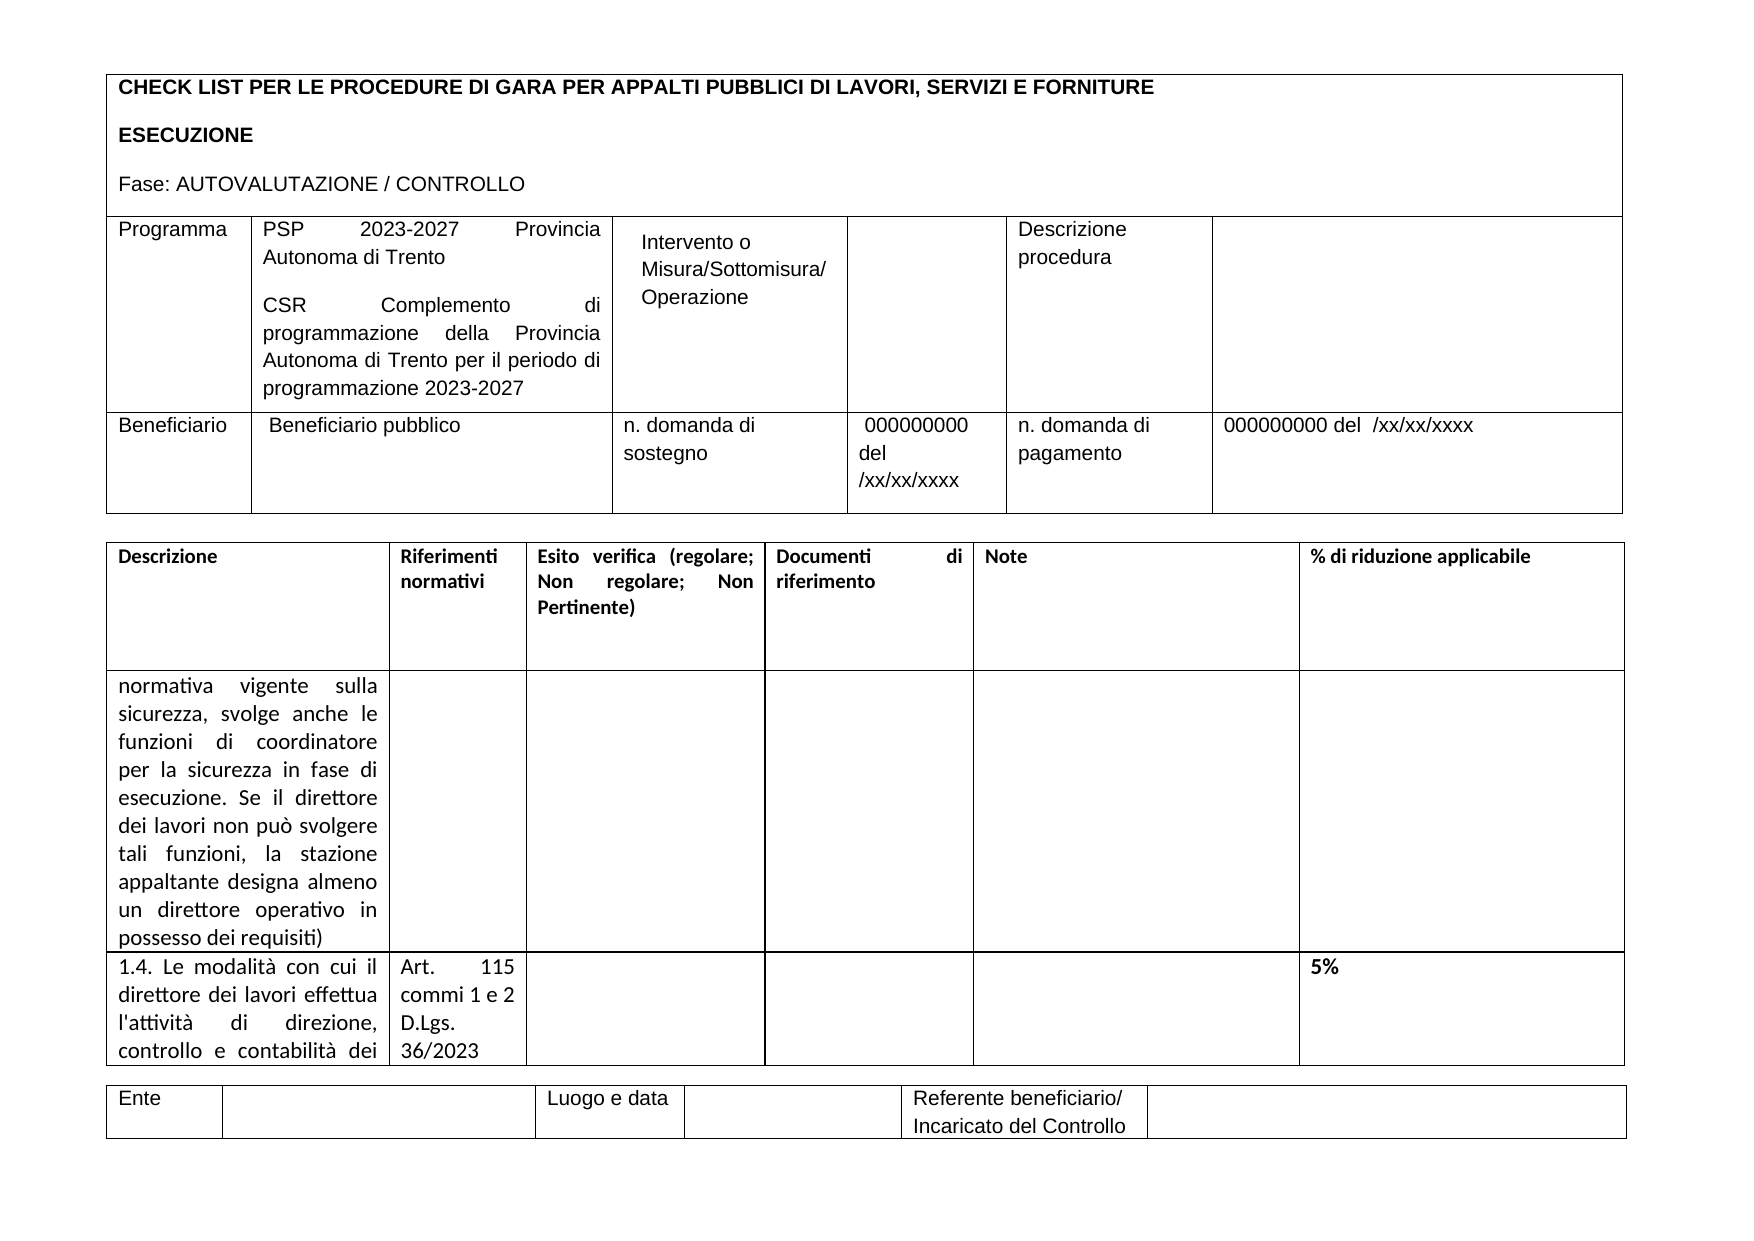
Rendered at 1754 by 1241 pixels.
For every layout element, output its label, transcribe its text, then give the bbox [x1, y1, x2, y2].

table_cell [766, 671, 973, 951]
table_cell [974, 671, 1299, 951]
table_cell [974, 953, 1299, 1064]
table_cell [527, 953, 764, 1064]
table_cell [766, 953, 973, 1064]
table_cell 5% [1300, 953, 1624, 1064]
table_cell [390, 671, 526, 951]
table_cell [527, 671, 764, 951]
table_header Riferimenti normativi [390, 543, 526, 670]
table_cell Art. 115 commi 1 e 2 D.Lgs. 36/2023 [390, 953, 526, 1064]
table_header Documenti di riferimento [766, 543, 973, 670]
table_cell [1300, 671, 1624, 951]
table_header % di riduzione applicabile [1300, 543, 1624, 670]
table_header Note [974, 543, 1299, 670]
table_cell 1.4. Le modalità con cui il direttore dei lavori effettua l'attività di direzione, controllo e contabilità dei [107, 953, 389, 1064]
table_cell normativa vigente sulla sicurezza, svolge anche le funzioni di coordinatore per la sicurezza in fase di esecuzione. Se il direttore dei lavori non può svolgere tali funzioni, la stazione appaltante designa almeno un direttore operativo in possesso dei requisiti) [107, 671, 389, 951]
table_header Esito verifica (regolare; Non regolare; Non Pertinente) [527, 543, 764, 670]
table_header Descrizione [107, 543, 389, 670]
